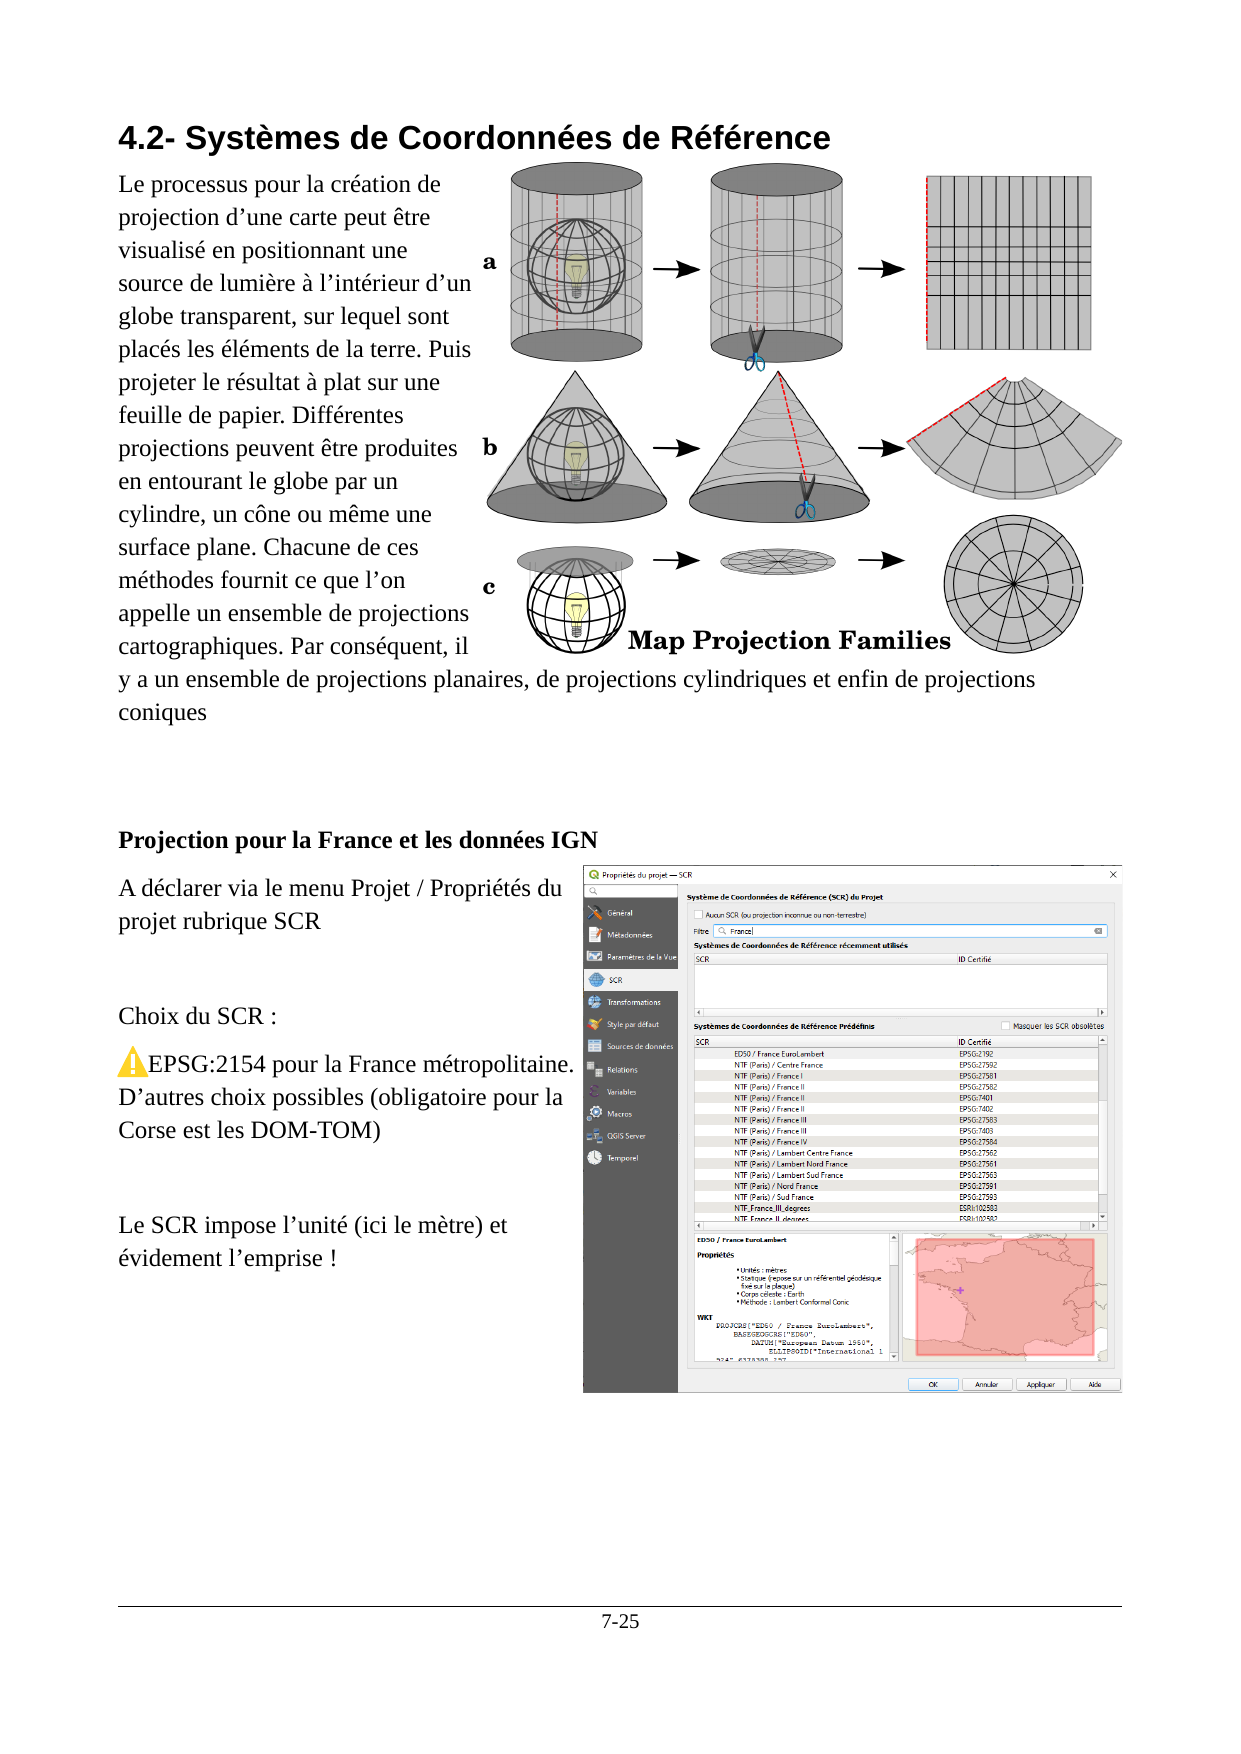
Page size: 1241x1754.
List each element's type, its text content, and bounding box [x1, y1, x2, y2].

picture [583, 865, 1123, 1393]
subtitle Systèmes de Coordonnées de Référence [118, 118, 1122, 157]
picture [478, 162, 1123, 656]
text A déclarer via le menu Projet / Propriétés du projet rubrique SCR [118, 873, 583, 935]
text Projection pour la France et les données IGN [118, 826, 1122, 854]
text Choix du SCR : [118, 1001, 583, 1030]
text EPSG:2154 pour la France métropolitaine. D’autres choix possibles (obligatoire pour la Corse est les DOM-TOM) [118, 1049, 583, 1144]
text Le processus pour la création de projection d’une carte peut être visualisé en positionnant une source de lumière à l’intérieur d’un globe transparent, sur lequel sont placés les éléments de la terre. Puis projeter le résultat à plat sur une feuille de papier. Différentes projections peuvent être produites en entourant le globe par un cylindre, un cône ou même une surface plane. Chacune de ces méthodes fournit ce que l’on appelle un ensemble de projections cartographiques. Par conséquent, il y a un ensemble de projections planaires, de projections cylindriques et enfin de projections coniques [118, 169, 1122, 726]
text Le SCR impose l’unité (ici le mètre) et évidement l’emprise ! [118, 1210, 583, 1272]
